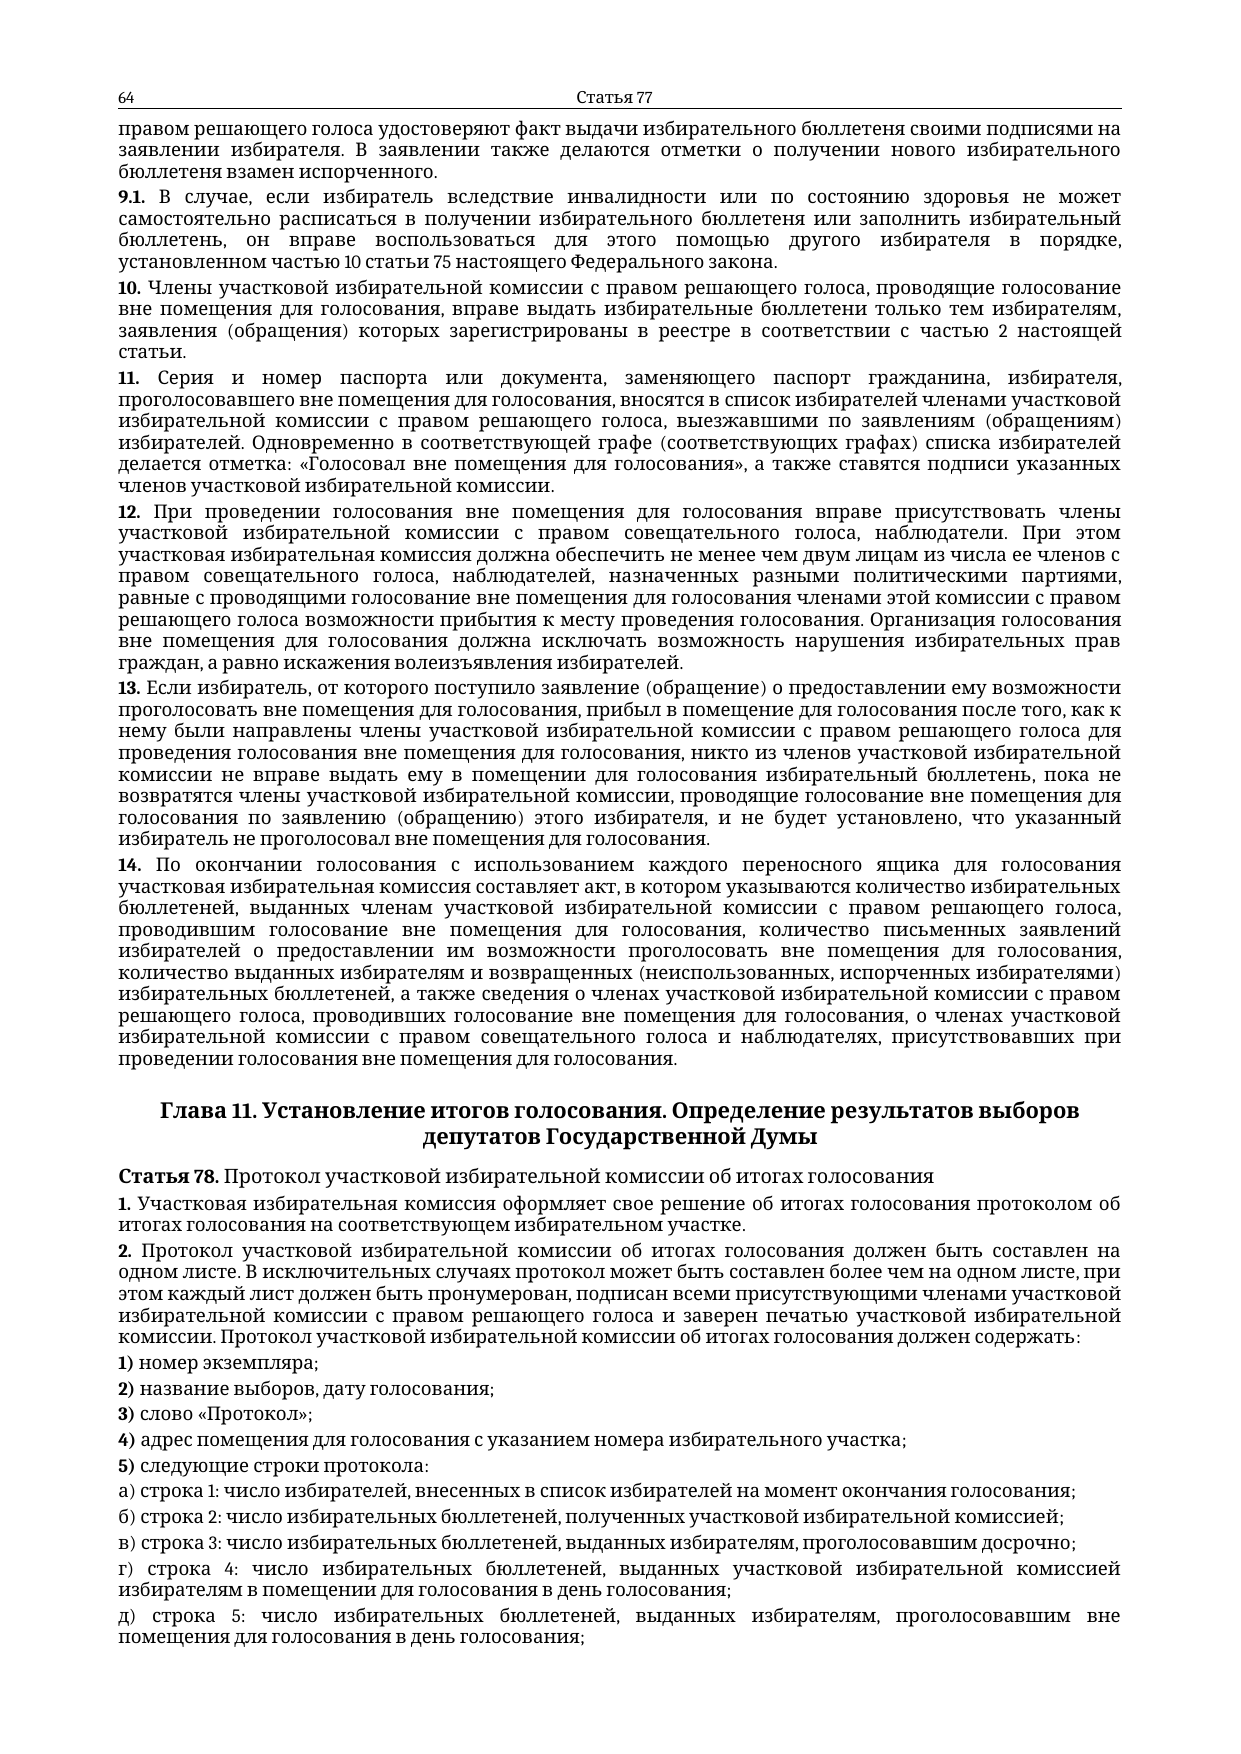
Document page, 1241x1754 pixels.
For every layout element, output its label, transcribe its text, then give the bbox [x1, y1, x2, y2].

subtitle Глава 11. Установление итогов голосования. Определение результатов выборов депутатов Государственной Думы [118, 1099, 1122, 1149]
text 4) адрес помещения для голосования с указанием номера избирательного участка; [118, 1429, 1122, 1451]
subtitle Статья 78. Протокол участковой избирательной комиссии об итогах голосования [118, 1166, 1122, 1189]
text д) строка 5: число избирательных бюллетеней, выданных избирателям, проголосовавшим вне помещения для голосования в день голосования; [118, 1606, 1122, 1649]
text 2. Протокол участковой избирательной комиссии об итогах голосования должен быть составлен на одном листе. В исключительных случаях протокол может быть составлен более чем на одном листе, при этом каждый лист должен быть пронумерован, подписан всеми присутствующими членами участковой избирательной комиссии с правом решающего голоса и заверен печатью участковой избирательной комиссии. Протокол участковой избирательной комиссии об итогах голосования должен содержать: [118, 1240, 1122, 1348]
text 9.1. В случае, если избиратель вследствие инвалидности или по состоянию здоровья не может самостоятельно расписаться в получении избирательного бюллетеня или заполнить избирательный бюллетень, он вправе воспользоваться для этого помощью другого избирателя в порядке, установленном частью 10 статьи 75 настоящего Федерального закона. [118, 187, 1122, 273]
text 10. Члены участковой избирательной комиссии с правом решающего голоса, проводящие голосование вне помещения для голосования, вправе выдать избирательные бюллетени только тем избирателям, заявления (обращения) которых зарегистрированы в реестре в соответствии с частью 2 настоящей статьи. [118, 277, 1122, 363]
text г) строка 4: число избирательных бюллетеней, выданных участковой избирательной комиссией избирателям в помещении для голосования в день голосования; [118, 1558, 1122, 1601]
text 14. По окончании голосования с использованием каждого переносного ящика для голосования участковая избирательная комиссия составляет акт, в котором указываются количество избирательных бюллетеней, выданных членам участковой избирательной комиссии с правом решающего голоса, проводившим голосование вне помещения для голосования, количество письменных заявлений избирателей о предоставлении им возможности проголосовать вне помещения для голосования, количество выданных избирателям и возвращенных (неиспользованных, испорченных избирателями) избирательных бюллетеней, а также сведения о членах участковой избирательной комиссии с правом решающего голоса, проводивших голосование вне помещения для голосования, о членах участковой избирательной комиссии с правом совещательного голоса и наблюдателях, присутствовавших при проведении голосования вне помещения для голосования. [118, 854, 1122, 1070]
text в) строка 3: число избирательных бюллетеней, выданных избирателям, проголосовавшим досрочно; [118, 1532, 1122, 1554]
text правом решающего голоса удостоверяют факт выдачи избирательного бюллетеня своими подписями на заявлении избирателя. В заявлении также делаются отметки о получении нового избирательного бюллетеня взамен испорченного. [118, 118, 1122, 183]
text 3) слово «Протокол»; [118, 1404, 1122, 1425]
text 1. Участковая избирательная комиссия оформляет свое решение об итогах голосования протоколом об итогах голосования на соответствующем избирательном участке. [118, 1193, 1122, 1236]
text а) строка 1: число избирателей, внесенных в список избирателей на момент окончания голосования; [118, 1481, 1122, 1503]
text 2) название выборов, дату голосования; [118, 1378, 1122, 1400]
text 1) номер экземпляра; [118, 1352, 1122, 1374]
text 11. Серия и номер паспорта или документа, заменяющего паспорт гражданина, избирателя, проголосовавшего вне помещения для голосования, вносятся в список избирателей членами участковой избирательной комиссии с правом решающего голоса, выезжавшими по заявлениям (обращениям) избирателей. Одновременно в соответствующей графе (соответствующих графах) списка избирателей делается отметка: «Голосовал вне помещения для голосования», а также ставятся подписи указанных членов участковой избирательной комиссии. [118, 368, 1122, 497]
text б) строка 2: число избирательных бюллетеней, полученных участковой избирательной комиссией; [118, 1507, 1122, 1528]
text 5) следующие строки протокола: [118, 1455, 1122, 1477]
text 13. Если избиратель, от которого поступило заявление (обращение) о предоставлении ему возможности проголосовать вне помещения для голосования, прибыл в помещение для голосования после того, как к нему были направлены члены участковой избирательной комиссии с правом решающего голоса для проведения голосования вне помещения для голосования, никто из членов участковой избирательной комиссии не вправе выдать ему в помещении для голосования избирательный бюллетень, пока не возвратятся члены участковой избирательной комиссии, проводящие голосование вне помещения для голосования по заявлению (обращению) этого избирателя, и не будет установлено, что указанный избиратель не проголосовал вне помещения для голосования. [118, 678, 1122, 850]
text 12. При проведении голосования вне помещения для голосования вправе присутствовать члены участковой избирательной комиссии с правом совещательного голоса, наблюдатели. При этом участковая избирательная комиссия должна обеспечить не менее чем двум лицам из числа ее членов с правом совещательного голоса, наблюдателей, назначенных разными политическими партиями, равные с проводящими голосование вне помещения для голосования членами этой комиссии с правом решающего голоса возможности прибытия к месту проведения голосования. Организация голосования вне помещения для голосования должна исключать возможность нарушения избирательных прав граждан, а равно искажения волеизъявления избирателей. [118, 501, 1122, 674]
